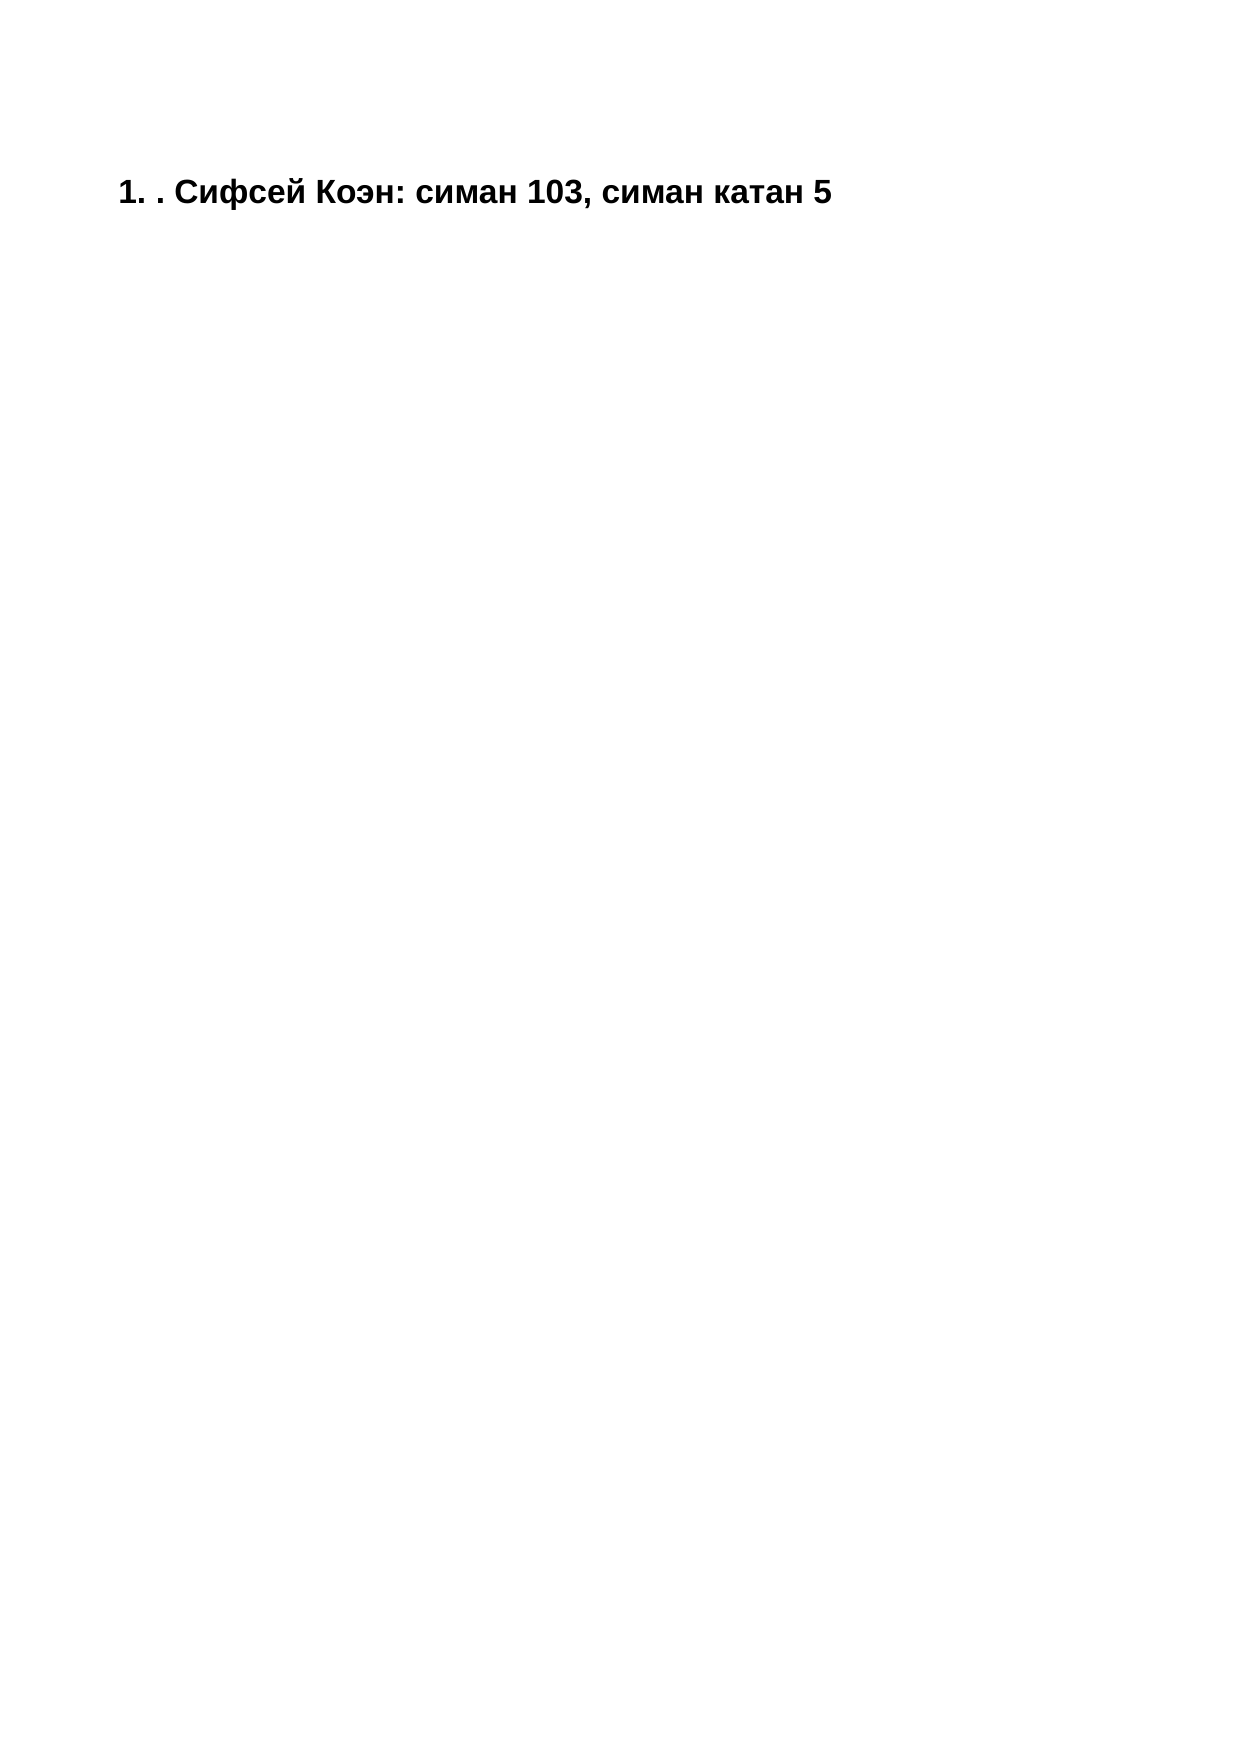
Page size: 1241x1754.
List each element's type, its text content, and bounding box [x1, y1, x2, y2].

subtitle . Сифсей Коэн: симан 103, симан катан 5 [118, 147, 1122, 176]
